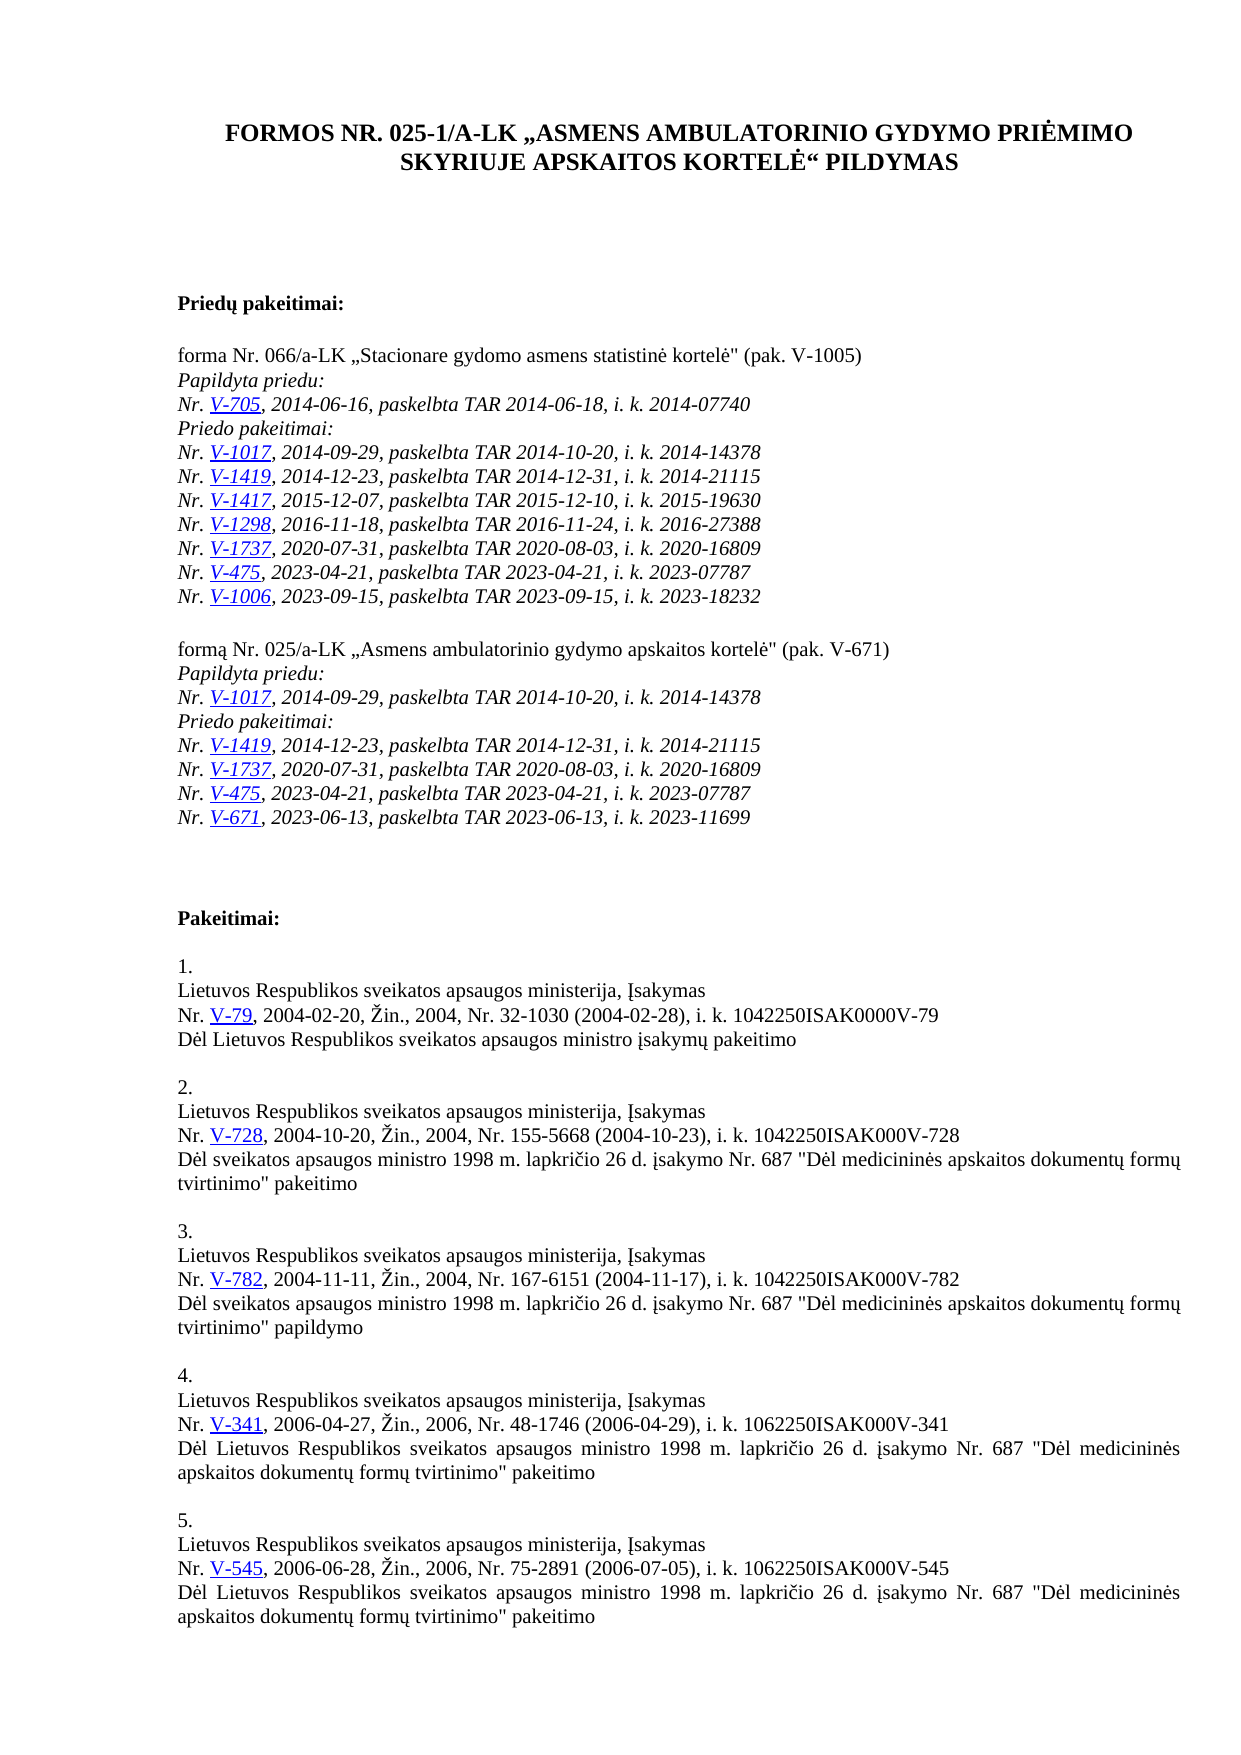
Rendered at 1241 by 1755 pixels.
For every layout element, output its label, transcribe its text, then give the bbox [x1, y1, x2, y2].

text Nr. V-782, 2004-11-11, Žin., 2004, Nr. 167-6151 (2004-11-17), i. k. 1042250ISAK000V-782 [177, 1267, 1181, 1291]
text Dėl Lietuvos Respublikos sveikatos apsaugos ministro įsakymų pakeitimo [177, 1027, 1181, 1051]
text Nr. V-1419, 2014-12-23, paskelbta TAR 2014-12-31, i. k. 2014-21115 [177, 733, 1181, 757]
text Papildyta priedu: [177, 661, 1181, 685]
text Dėl sveikatos apsaugos ministro 1998 m. lapkričio 26 d. įsakymo Nr. 687 "Dėl medicininės apskaitos dokumentų formų tvirtinimo" pakeitimo [177, 1147, 1181, 1195]
text 2. [177, 1075, 1181, 1099]
text Priedo pakeitimai: [177, 416, 1181, 440]
text Dėl sveikatos apsaugos ministro 1998 m. lapkričio 26 d. įsakymo Nr. 687 "Dėl medicininės apskaitos dokumentų formų tvirtinimo" papildymo [177, 1291, 1181, 1339]
text Dėl Lietuvos Respublikos sveikatos apsaugos ministro 1998 m. lapkričio 26 d. įsakymo Nr. 687 "Dėl medicininės apskaitos dokumentų formų tvirtinimo" pakeitimo [177, 1436, 1181, 1484]
text Nr. V-1417, 2015-12-07, paskelbta TAR 2015-12-10, i. k. 2015-19630 [177, 488, 1181, 512]
text 1. [177, 954, 1181, 978]
text Nr. V-475, 2023-04-21, paskelbta TAR 2023-04-21, i. k. 2023-07787 [177, 781, 1181, 805]
text Nr. V-1017, 2014-09-29, paskelbta TAR 2014-10-20, i. k. 2014-14378 [177, 685, 1181, 709]
text Nr. V-79, 2004-02-20, Žin., 2004, Nr. 32-1030 (2004-02-28), i. k. 1042250ISAK0000V-79 [177, 1002, 1181, 1027]
text Priedo pakeitimai: [177, 709, 1181, 733]
text 5. [177, 1508, 1181, 1532]
text 4. [177, 1363, 1181, 1387]
text Nr. V-728, 2004-10-20, Žin., 2004, Nr. 155-5668 (2004-10-23), i. k. 1042250ISAK000V-728 [177, 1123, 1181, 1147]
text Nr. V-475, 2023-04-21, paskelbta TAR 2023-04-21, i. k. 2023-07787 [177, 560, 1181, 584]
text Lietuvos Respublikos sveikatos apsaugos ministerija, Įsakymas [177, 1532, 1181, 1556]
text Nr. V-341, 2006-04-27, Žin., 2006, Nr. 48-1746 (2006-04-29), i. k. 1062250ISAK000V-341 [177, 1412, 1181, 1436]
text Formos Nr. 025-1/a-LK „ASMENS AMBULATORINIO GYDYMO PRIĖMIMO SKYRIUJE APSKAITOS KORTELĖ“ PILDYMAS [177, 118, 1181, 176]
text Papildyta priedu: [177, 367, 1181, 392]
text Priedų pakeitimai: [177, 291, 1181, 315]
text Nr. V-1298, 2016-11-18, paskelbta TAR 2016-11-24, i. k. 2016-27388 [177, 512, 1181, 536]
text Dėl Lietuvos Respublikos sveikatos apsaugos ministro 1998 m. lapkričio 26 d. įsakymo Nr. 687 "Dėl medicininės apskaitos dokumentų formų tvirtinimo" pakeitimo [177, 1580, 1181, 1628]
text Lietuvos Respublikos sveikatos apsaugos ministerija, Įsakymas [177, 978, 1181, 1002]
text Lietuvos Respublikos sveikatos apsaugos ministerija, Įsakymas [177, 1243, 1181, 1267]
text Nr. V-1737, 2020-07-31, paskelbta TAR 2020-08-03, i. k. 2020-16809 [177, 536, 1181, 560]
text Nr. V-1017, 2014-09-29, paskelbta TAR 2014-10-20, i. k. 2014-14378 [177, 440, 1181, 464]
text Nr. V-1006, 2023-09-15, paskelbta TAR 2023-09-15, i. k. 2023-18232 [177, 584, 1181, 608]
text Lietuvos Respublikos sveikatos apsaugos ministerija, Įsakymas [177, 1387, 1181, 1412]
text Pakeitimai: [177, 906, 1181, 930]
text formą Nr. 025/a-LK „Asmens ambulatorinio gydymo apskaitos kortelė" (pak. V-671) [177, 637, 1181, 661]
text Nr. V-1419, 2014-12-23, paskelbta TAR 2014-12-31, i. k. 2014-21115 [177, 464, 1181, 488]
text Nr. V-1737, 2020-07-31, paskelbta TAR 2020-08-03, i. k. 2020-16809 [177, 757, 1181, 781]
text 3. [177, 1219, 1181, 1243]
text Nr. V-545, 2006-06-28, Žin., 2006, Nr. 75-2891 (2006-07-05), i. k. 1062250ISAK000V-545 [177, 1556, 1181, 1580]
text forma Nr. 066/a-LK „Stacionare gydomo asmens statistinė kortelė" (pak. V-1005) [177, 343, 1181, 367]
text Nr. V-671, 2023-06-13, paskelbta TAR 2023-06-13, i. k. 2023-11699 [177, 805, 1181, 829]
text Nr. V-705, 2014-06-16, paskelbta TAR 2014-06-18, i. k. 2014-07740 [177, 392, 1181, 416]
text Lietuvos Respublikos sveikatos apsaugos ministerija, Įsakymas [177, 1099, 1181, 1123]
